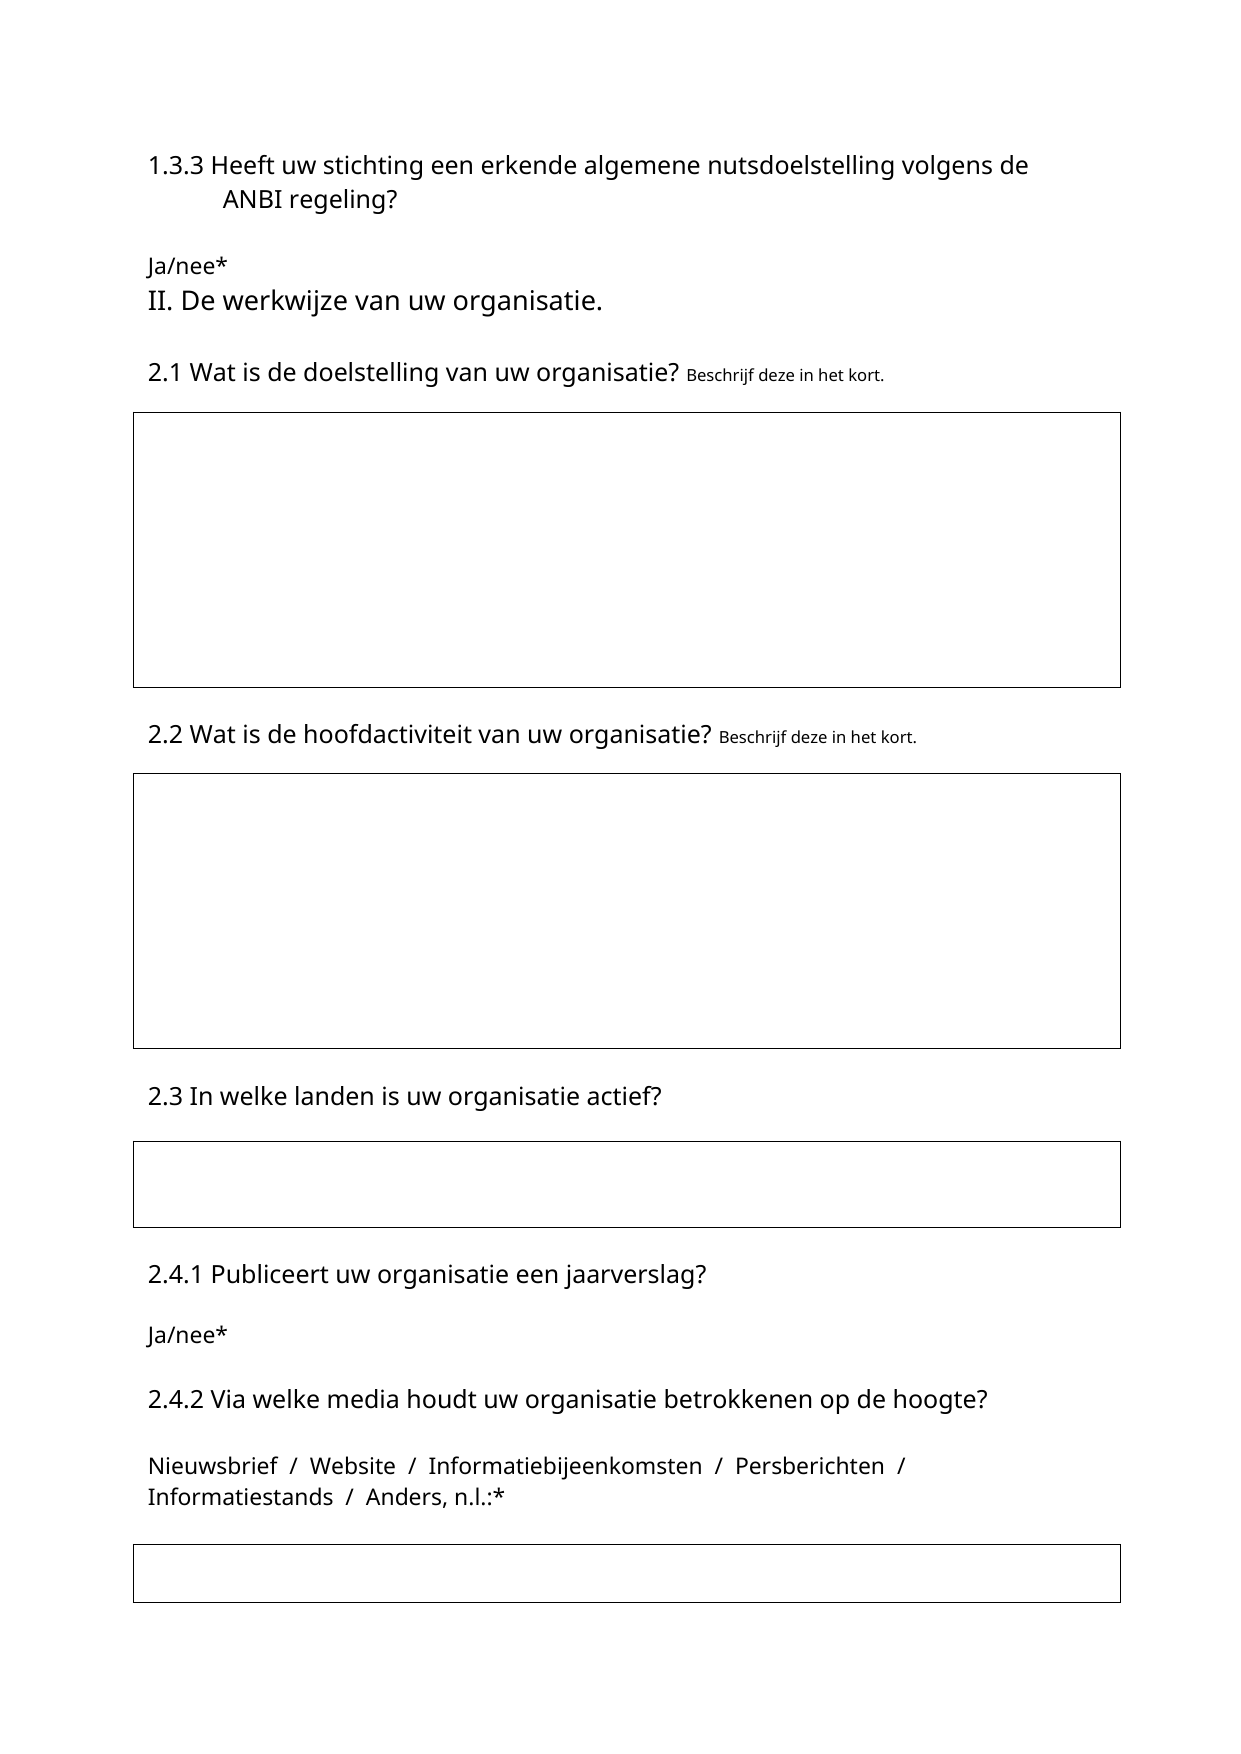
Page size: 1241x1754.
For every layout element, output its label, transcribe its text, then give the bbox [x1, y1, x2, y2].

text 2.1 Wat is de doelstelling van uw organisatie? Beschrijf deze in het kort. [148, 355, 1093, 389]
table_header [134, 774, 1120, 1048]
text Ja/nee* [148, 250, 1093, 281]
text 2.4.1 Publiceert uw organisatie een jaarverslag? [148, 1257, 1093, 1291]
text II. De werkwijze van uw organisatie. [148, 281, 1093, 318]
text 1.3.3 Heeft uw stichting een erkende algemene nutsdoelstelling volgens de ANBI regeling? [148, 148, 1093, 216]
table_header [134, 1545, 1120, 1602]
text 2.4.2 Via welke media houdt uw organisatie betrokkenen op de hoogte? [148, 1382, 1093, 1416]
text Nieuwsbrief / Website / Informatiebijeenkomsten / Persberichten / Informatiestands / Anders, n.l.:* [148, 1450, 1093, 1512]
text 2.3 In welke landen is uw organisatie actief? [148, 1078, 1093, 1112]
text 2.2 Wat is de hoofdactiviteit van uw organisatie? Beschrijf deze in het kort. [148, 716, 1093, 751]
table_header [134, 1142, 1120, 1227]
text Ja/nee* [148, 1319, 1093, 1351]
table_header [134, 413, 1120, 687]
